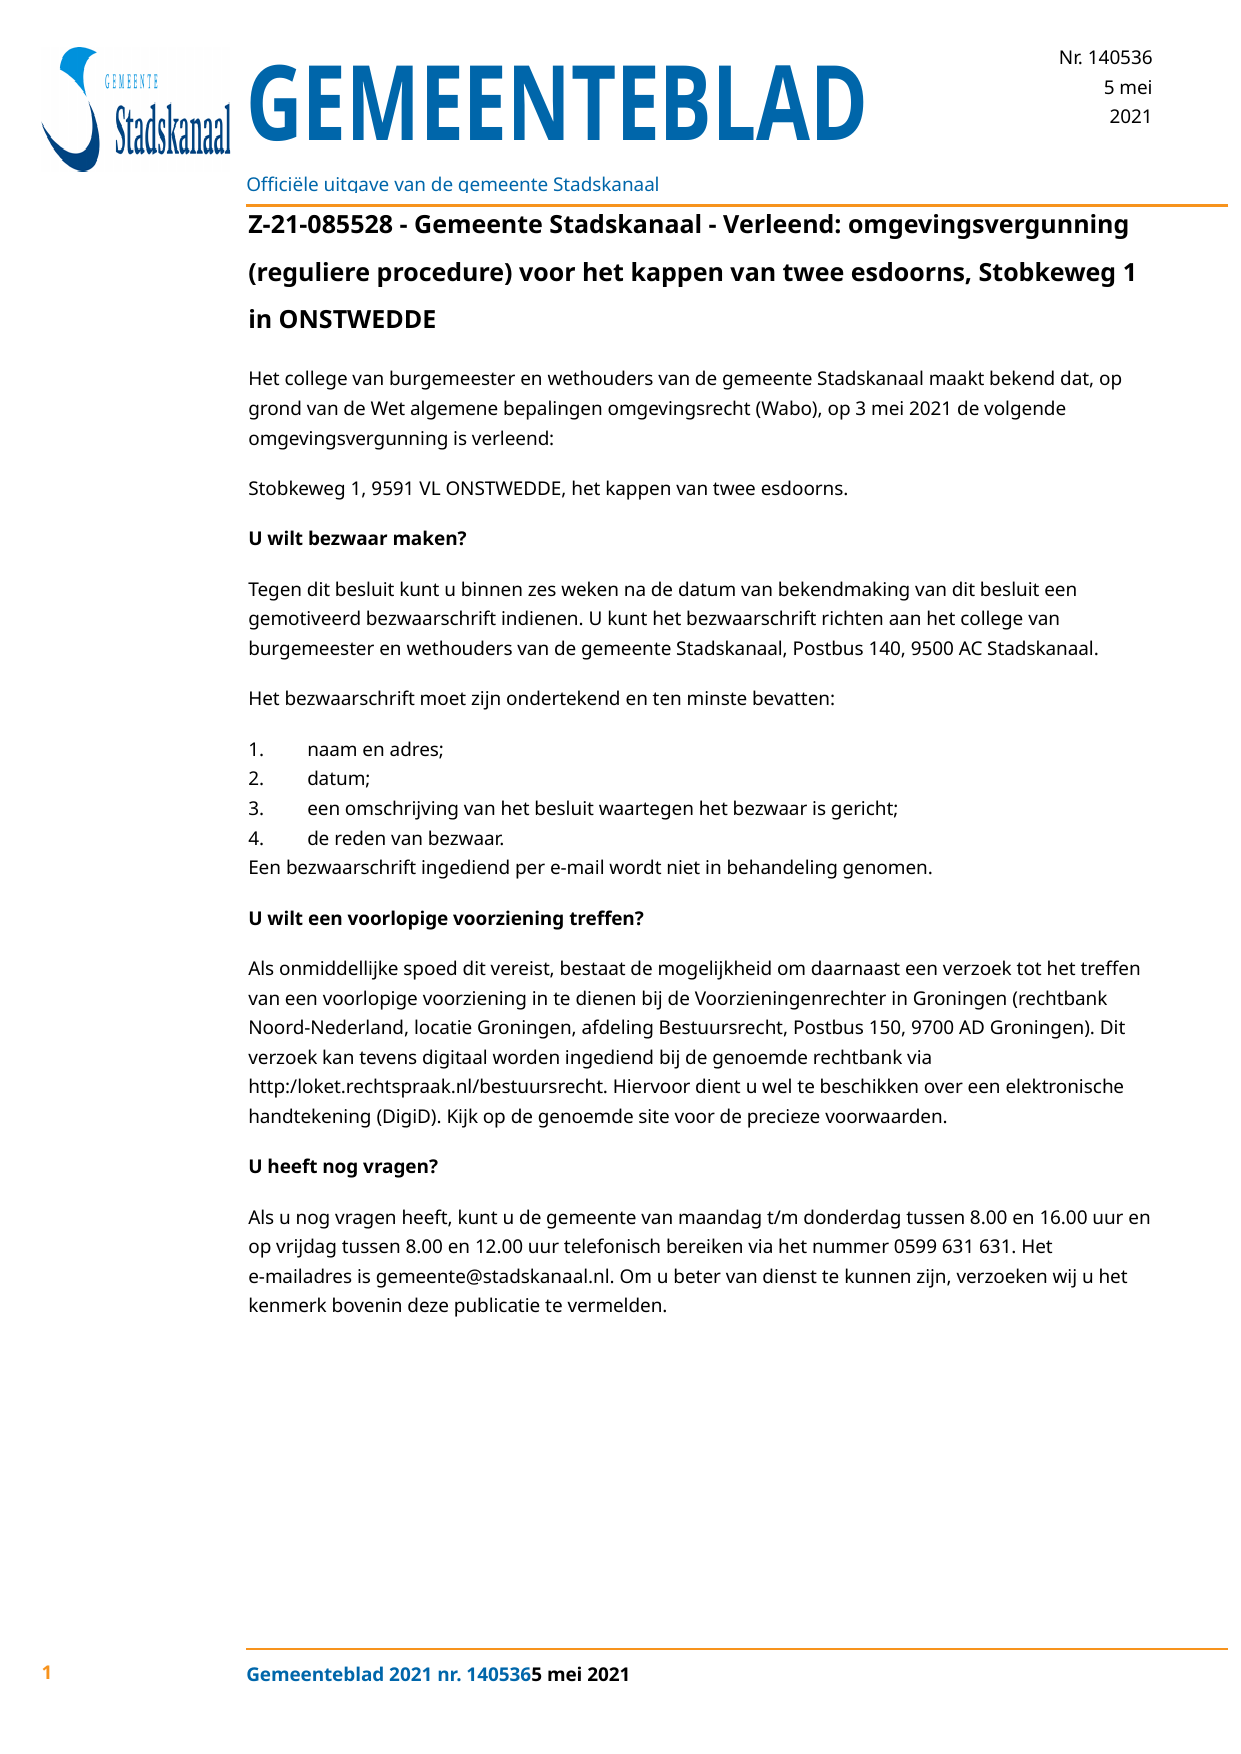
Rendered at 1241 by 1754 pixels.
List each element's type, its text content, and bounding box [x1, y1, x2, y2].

text U heeft nog vragen? [248, 1153, 1152, 1179]
list datum; [248, 766, 1152, 791]
list naam en adres; [248, 736, 1152, 762]
text Een bezwaarschrift ingediend per e-mail wordt niet in behandeling genomen. [248, 854, 1152, 880]
list een omschrijving van het besluit waartegen het bezwaar is gericht; [248, 795, 1152, 821]
text U wilt een voorlopige voorziening treffen? [248, 905, 1152, 930]
text U wilt bezwaar maken? [248, 526, 1152, 551]
text Het bezwaarschrift moet zijn ondertekend en ten minste bevatten: [248, 686, 1152, 711]
text Het college van burgemeester en wethouders van de gemeente Stadskanaal maakt bekend dat, op grond van de Wet algemene bepalingen omgevingsrecht (Wabo), op 3 mei 2021 de volgende omgevingsvergunning is verleend: [248, 366, 1152, 450]
text Z-21-085528 - Gemeente Stadskanaal - Verleend: omgevingsvergunning (reguliere procedure) voor het kappen van twee esdoorns, Stobkeweg 1 in ONSTWEDDE [248, 207, 1152, 336]
text Stobkeweg 1, 9591 VL ONSTWEDDE, het kappen van twee esdoorns. [248, 475, 1152, 501]
text Tegen dit besluit kunt u binnen zes weken na de datum van bekendmaking van dit besluit een gemotiveerd bezwaarschrift indienen. U kunt het bezwaarschrift richten aan het college van burgemeester en wethouders van de gemeente Stadskanaal, Postbus 140, 9500 AC Stadskanaal. [248, 576, 1152, 661]
picture [41, 47, 231, 172]
list de reden van bezwaar. [248, 825, 1152, 850]
text Als onmiddellijke spoed dit vereist, bestaat de mogelijkheid om daarnaast een verzoek tot het treffen van een voorlopige voorziening in te dienen bij de Voorzieningenrechter in Groningen (rechtbank Noord-Nederland, locatie Groningen, afdeling Bestuursrecht, Postbus 150, 9700 AD Groningen). Dit verzoek kan tevens digitaal worden ingediend bij de genoemde rechtbank via http:/loket.rechtspraak.nl/bestuursrecht. Hiervoor dient u wel te beschikken over een elektronische handtekening (DigiD). Kijk op de genoemde site voor de precieze voorwaarden. [248, 955, 1152, 1129]
text Als u nog vragen heeft, kunt u de gemeente van maandag t/m donderdag tussen 8.00 en 16.00 uur en op vrijdag tussen 8.00 en 12.00 uur telefonisch bereiken via het nummer 0599 631 631. Het e‑mailadres is gemeente@stadskanaal.nl. Om u beter van dienst te kunnen zijn, verzoeken wij u het kenmerk bovenin deze publicatie te vermelden. [248, 1204, 1152, 1318]
